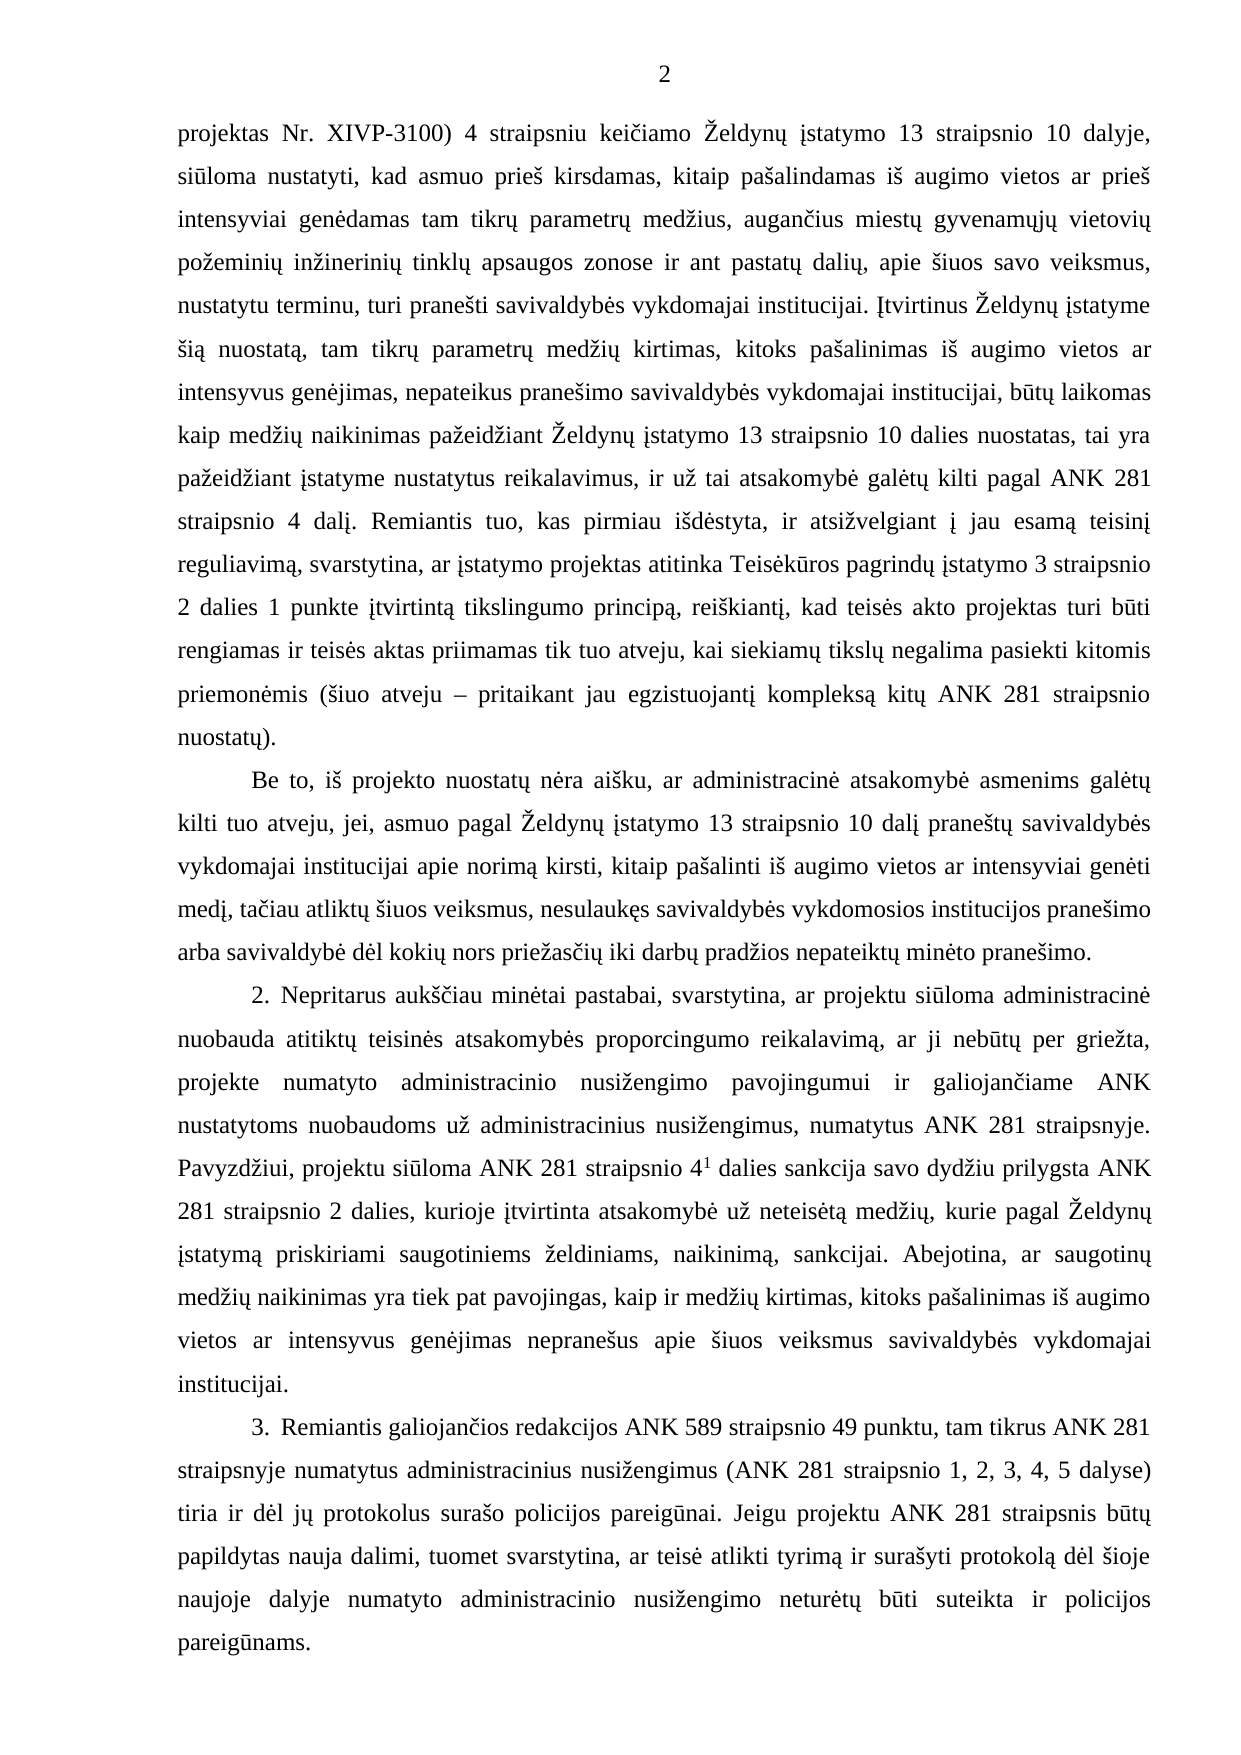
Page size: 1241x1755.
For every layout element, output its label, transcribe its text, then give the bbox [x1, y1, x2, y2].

list projektas Nr. XIVP-3100) 4 straipsniu keičiamo Želdynų įstatymo 13 straipsnio 10 dalyje, siūloma nustatyti, kad asmuo prieš kirsdamas, kitaip pašalindamas iš augimo vietos ar prieš intensyviai genėdamas tam tikrų parametrų medžius, augančius miestų gyvenamųjų vietovių požeminių inžinerinių tinklų apsaugos zonose ir ant pastatų dalių, apie šiuos savo veiksmus, nustatytu terminu, turi pranešti savivaldybės vykdomajai institucijai. Įtvirtinus Želdynų įstatyme šią nuostatą, tam tikrų parametrų medžių kirtimas, kitoks pašalinimas iš augimo vietos ar intensyvus genėjimas, nepateikus pranešimo savivaldybės vykdomajai institucijai, būtų laikomas kaip medžių naikinimas pažeidžiant Želdynų įstatymo 13 straipsnio 10 dalies nuostatas, tai yra pažeidžiant įstatyme nustatytus reikalavimus, ir už tai atsakomybė galėtų kilti pagal ANK 281 straipsnio 4 dalį. Remiantis tuo, kas pirmiau išdėstyta, ir atsižvelgiant į jau esamą teisinį reguliavimą, svarstytina, ar įstatymo projektas atitinka Teisėkūros pagrindų įstatymo 3 straipsnio 2 dalies 1 punkte įtvirtintą tikslingumo principą, reiškiantį, kad teisės akto projektas turi būti rengiamas ir teisės aktas priimamas tik tuo atveju, kai siekiamų tikslų negalima pasiekti kitomis priemonėmis (šiuo atveju – pritaikant jau egzistuojantį kompleksą kitų ANK 281 straipsnio nuostatų). [177, 118, 1152, 751]
list Be to, iš projekto nuostatų nėra aišku, ar administracinė atsakomybė asmenims galėtų kilti tuo atveju, jei, asmuo pagal Želdynų įstatymo 13 straipsnio 10 dalį praneštų savivaldybės vykdomajai institucijai apie norimą kirsti, kitaip pašalinti iš augimo vietos ar intensyviai genėti medį, tačiau atliktų šiuos veiksmus, nesulaukęs savivaldybės vykdomosios institucijos pranešimo arba savivaldybė dėl kokių nors priežasčių iki darbų pradžios nepateiktų minėto pranešimo. [177, 765, 1152, 966]
list Remiantis galiojančios redakcijos ANK 589 straipsnio 49 punktu, tam tikrus ANK 281 straipsnyje numatytus administracinius nusižengimus (ANK 281 straipsnio 1, 2, 3, 4, 5 dalyse) tiria ir dėl jų protokolus surašo policijos pareigūnai. Jeigu projektu ANK 281 straipsnis būtų papildytas nauja dalimi, tuomet svarstytina, ar teisė atlikti tyrimą ir surašyti protokolą dėl šioje naujoje dalyje numatyto administracinio nusižengimo neturėtų būti suteikta ir policijos pareigūnams. [177, 1412, 1152, 1656]
list Nepritarus aukščiau minėtai pastabai, svarstytina, ar projektu siūloma administracinė nuobauda atitiktų teisinės atsakomybės proporcingumo reikalavimą, ar ji nebūtų per griežta, projekte numatyto administracinio nusižengimo pavojingumui ir galiojančiame ANK nustatytoms nuobaudoms už administracinius nusižengimus, numatytus ANK 281 straipsnyje. Pavyzdžiui, projektu siūloma ANK 281 straipsnio 41 dalies sankcija savo dydžiu prilygsta ANK 281 straipsnio 2 dalies, kurioje įtvirtinta atsakomybė už neteisėtą medžių, kurie pagal Želdynų įstatymą priskiriami saugotiniems želdiniams, naikinimą, sankcijai. Abejotina, ar saugotinų medžių naikinimas yra tiek pat pavojingas, kaip ir medžių kirtimas, kitoks pašalinimas iš augimo vietos ar intensyvus genėjimas nepranešus apie šiuos veiksmus savivaldybės vykdomajai institucijai. [177, 981, 1152, 1397]
